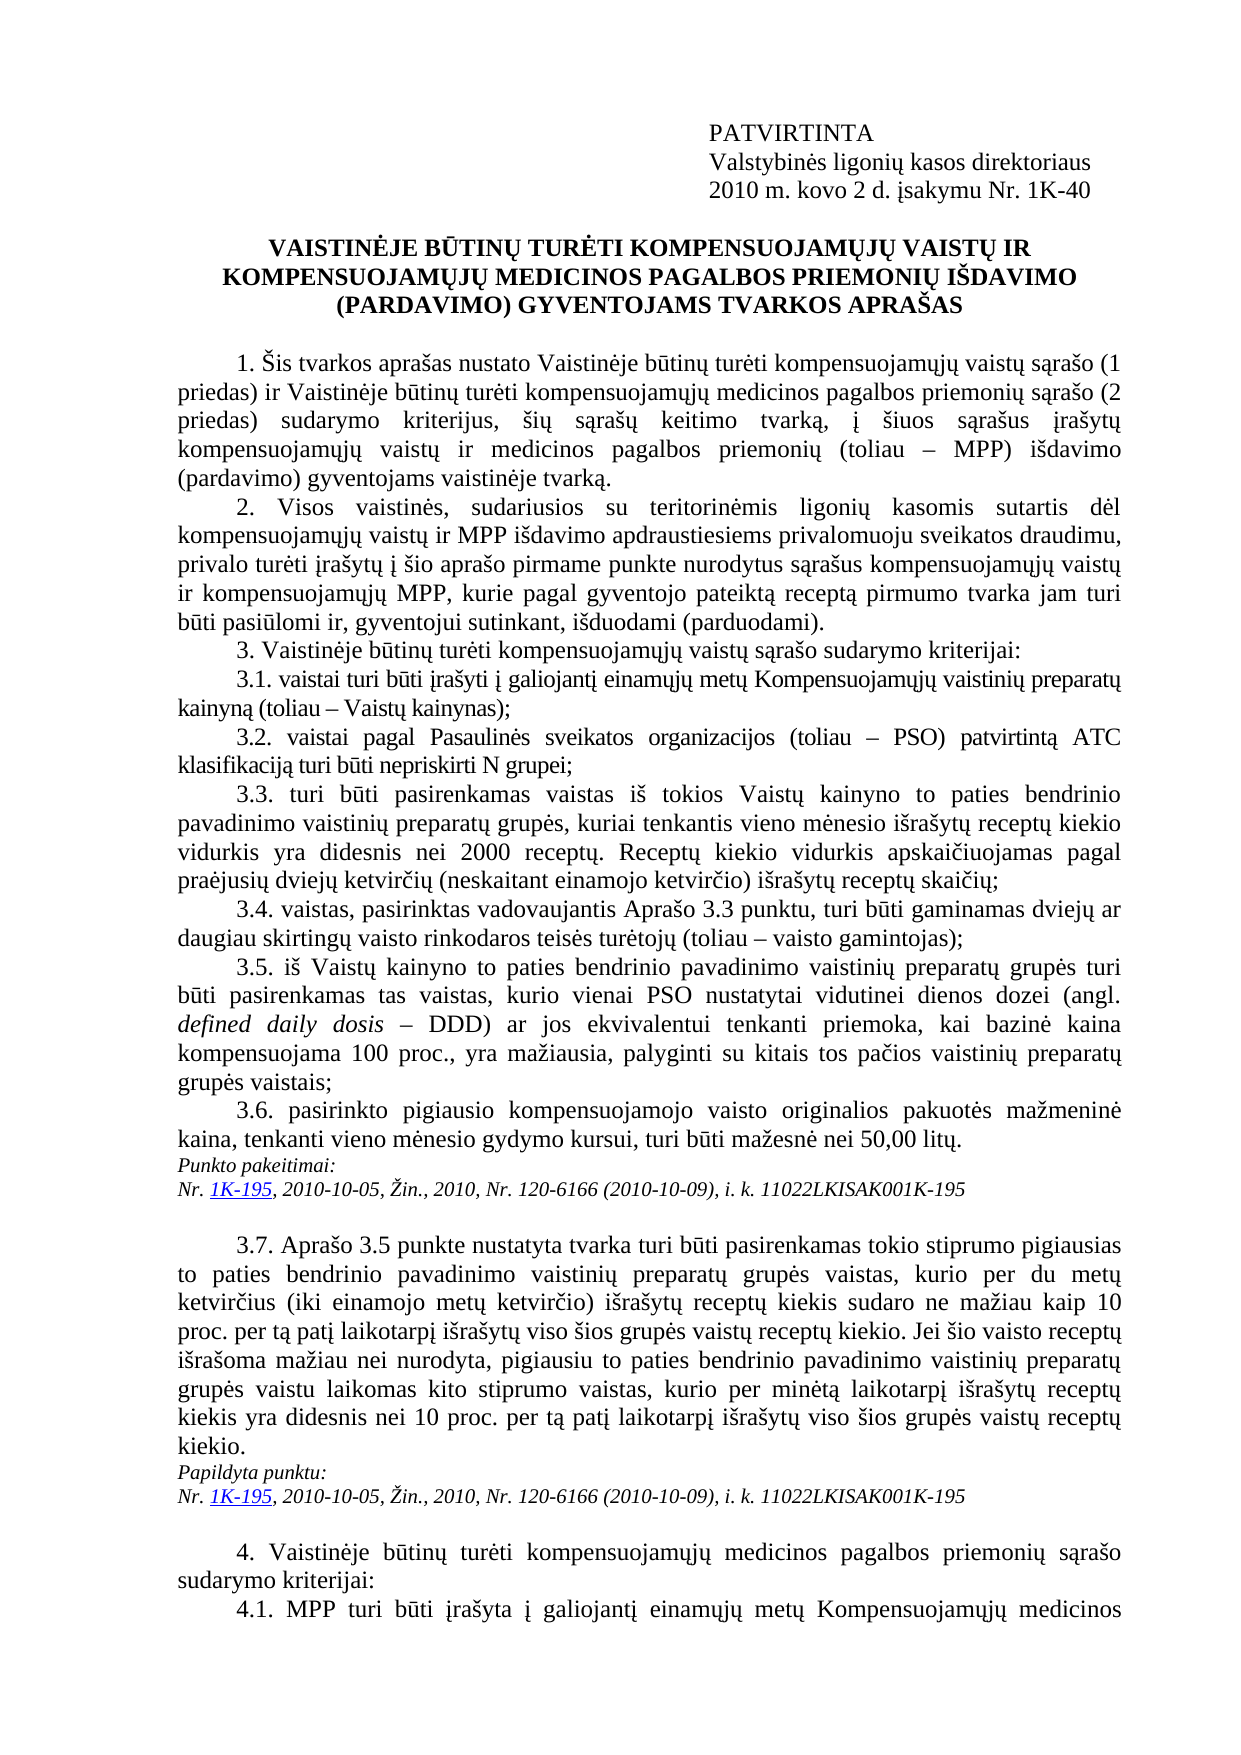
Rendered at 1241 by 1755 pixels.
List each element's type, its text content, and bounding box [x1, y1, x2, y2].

text Valstybinės ligonių kasos direktoriaus [177, 147, 1122, 176]
text 3. Vaistinėje būtinų turėti kompensuojamųjų vaistų sąrašo sudarymo kriterijai: [177, 636, 1122, 664]
text Nr. 1K-195, 2010-10-05, Žin., 2010, Nr. 120-6166 (2010-10-09), i. k. 11022LKISAK001K-195 [177, 1484, 1122, 1508]
text Nr. 1K-195, 2010-10-05, Žin., 2010, Nr. 120-6166 (2010-10-09), i. k. 11022LKISAK001K-195 [177, 1177, 1122, 1201]
text 2010 m. kovo 2 d. įsakymu Nr. 1K-40 [177, 176, 1122, 204]
text PATVIRTINTA [709, 118, 1122, 147]
text 3.3. turi būti pasirenkamas vaistas iš tokios Vaistų kainyno to paties bendrinio pavadinimo vaistinių preparatų grupės, kuriai tenkantis vieno mėnesio išrašytų receptų kiekio vidurkis yra didesnis nei 2000 receptų. Receptų kiekio vidurkis apskaičiuojamas pagal praėjusių dviejų ketvirčių (neskaitant einamojo ketvirčio) išrašytų receptų skaičių; [177, 779, 1122, 894]
text 4. Vaistinėje būtinų turėti kompensuojamųjų medicinos pagalbos priemonių sąrašo sudarymo kriterijai: [177, 1537, 1122, 1594]
text 3.7. Aprašo 3.5 punkte nustatyta tvarka turi būti pasirenkamas tokio stiprumo pigiausias to paties bendrinio pavadinimo vaistinių preparatų grupės vaistas, kurio per du metų ketvirčius (iki einamojo metų ketvirčio) išrašytų receptų kiekis sudaro ne mažiau kaip 10 proc. per tą patį laikotarpį išrašytų viso šios grupės vaistų receptų kiekio. Jei šio vaisto receptų išrašoma mažiau nei nurodyta, pigiausiu to paties bendrinio pavadinimo vaistinių preparatų grupės vaistu laikomas kito stiprumo vaistas, kurio per minėtą laikotarpį išrašytų receptų kiekis yra didesnis nei 10 proc. per tą patį laikotarpį išrašytų viso šios grupės vaistų receptų kiekio. [177, 1230, 1122, 1460]
text Punkto pakeitimai: [177, 1153, 1122, 1177]
text 1. Šis tvarkos aprašas nustato Vaistinėje būtinų turėti kompensuojamųjų vaistų sąrašo (1 priedas) ir Vaistinėje būtinų turėti kompensuojamųjų medicinos pagalbos priemonių sąrašo (2 priedas) sudarymo kriterijus, šių sąrašų keitimo tvarką, į šiuos sąrašus įrašytų kompensuojamųjų vaistų ir medicinos pagalbos priemonių (toliau – MPP) išdavimo (pardavimo) gyventojams vaistinėje tvarką. [177, 348, 1122, 492]
text 3.6. pasirinkto pigiausio kompensuojamojo vaisto originalios pakuotės mažmeninė kaina, tenkanti vieno mėnesio gydymo kursui, turi būti mažesnė nei 50,00 litų. [177, 1096, 1122, 1153]
text 3.4. vaistas, pasirinktas vadovaujantis Aprašo 3.3 punktu, turi būti gaminamas dviejų ar daugiau skirtingų vaisto rinkodaros teisės turėtojų (toliau – vaisto gamintojas); [177, 894, 1122, 952]
text 4.1. MPP turi būti įrašyta į galiojantį einamųjų metų Kompensuojamųjų medicinos [177, 1594, 1122, 1623]
text 3.5. iš Vaistų kainyno to paties bendrinio pavadinimo vaistinių preparatų grupės turi būti pasirenkamas tas vaistas, kurio vienai PSO nustatytai vidutinei dienos dozei (angl. defined daily dosis – DDD) ar jos ekvivalentui tenkanti priemoka, kai bazinė kaina kompensuojama 100 proc., yra mažiausia, palyginti su kitais tos pačios vaistinių preparatų grupės vaistais; [177, 952, 1122, 1096]
text VAISTINĖJE BŪTINŲ TURĖTI KOMPENSUOJAMŲJŲ VAISTŲ IR KOMPENSUOJAMŲJŲ MEDICINOS PAGALBOS PRIEMONIŲ IŠDAVIMO (PARDAVIMO) GYVENTOJAMS TVARKOS APRAŠAS [177, 233, 1122, 319]
text 3.1. vaistai turi būti įrašyti į galiojantį einamųjų metų Kompensuojamųjų vaistinių preparatų kainyną (toliau – Vaistų kainynas); [177, 664, 1122, 722]
text 3.2. vaistai pagal Pasaulinės sveikatos organizacijos (toliau – PSO) patvirtintą ATC klasifikaciją turi būti nepriskirti N grupei; [177, 722, 1122, 779]
text 2. Visos vaistinės, sudariusios su teritorinėmis ligonių kasomis sutartis dėl kompensuojamųjų vaistų ir MPP išdavimo apdraustiesiems privalomuoju sveikatos draudimu, privalo turėti įrašytų į šio aprašo pirmame punkte nurodytus sąrašus kompensuojamųjų vaistų ir kompensuojamųjų MPP, kurie pagal gyventojo pateiktą receptą pirmumo tvarka jam turi būti pasiūlomi ir, gyventojui sutinkant, išduodami (parduodami). [177, 492, 1122, 636]
text Papildyta punktu: [177, 1460, 1122, 1484]
